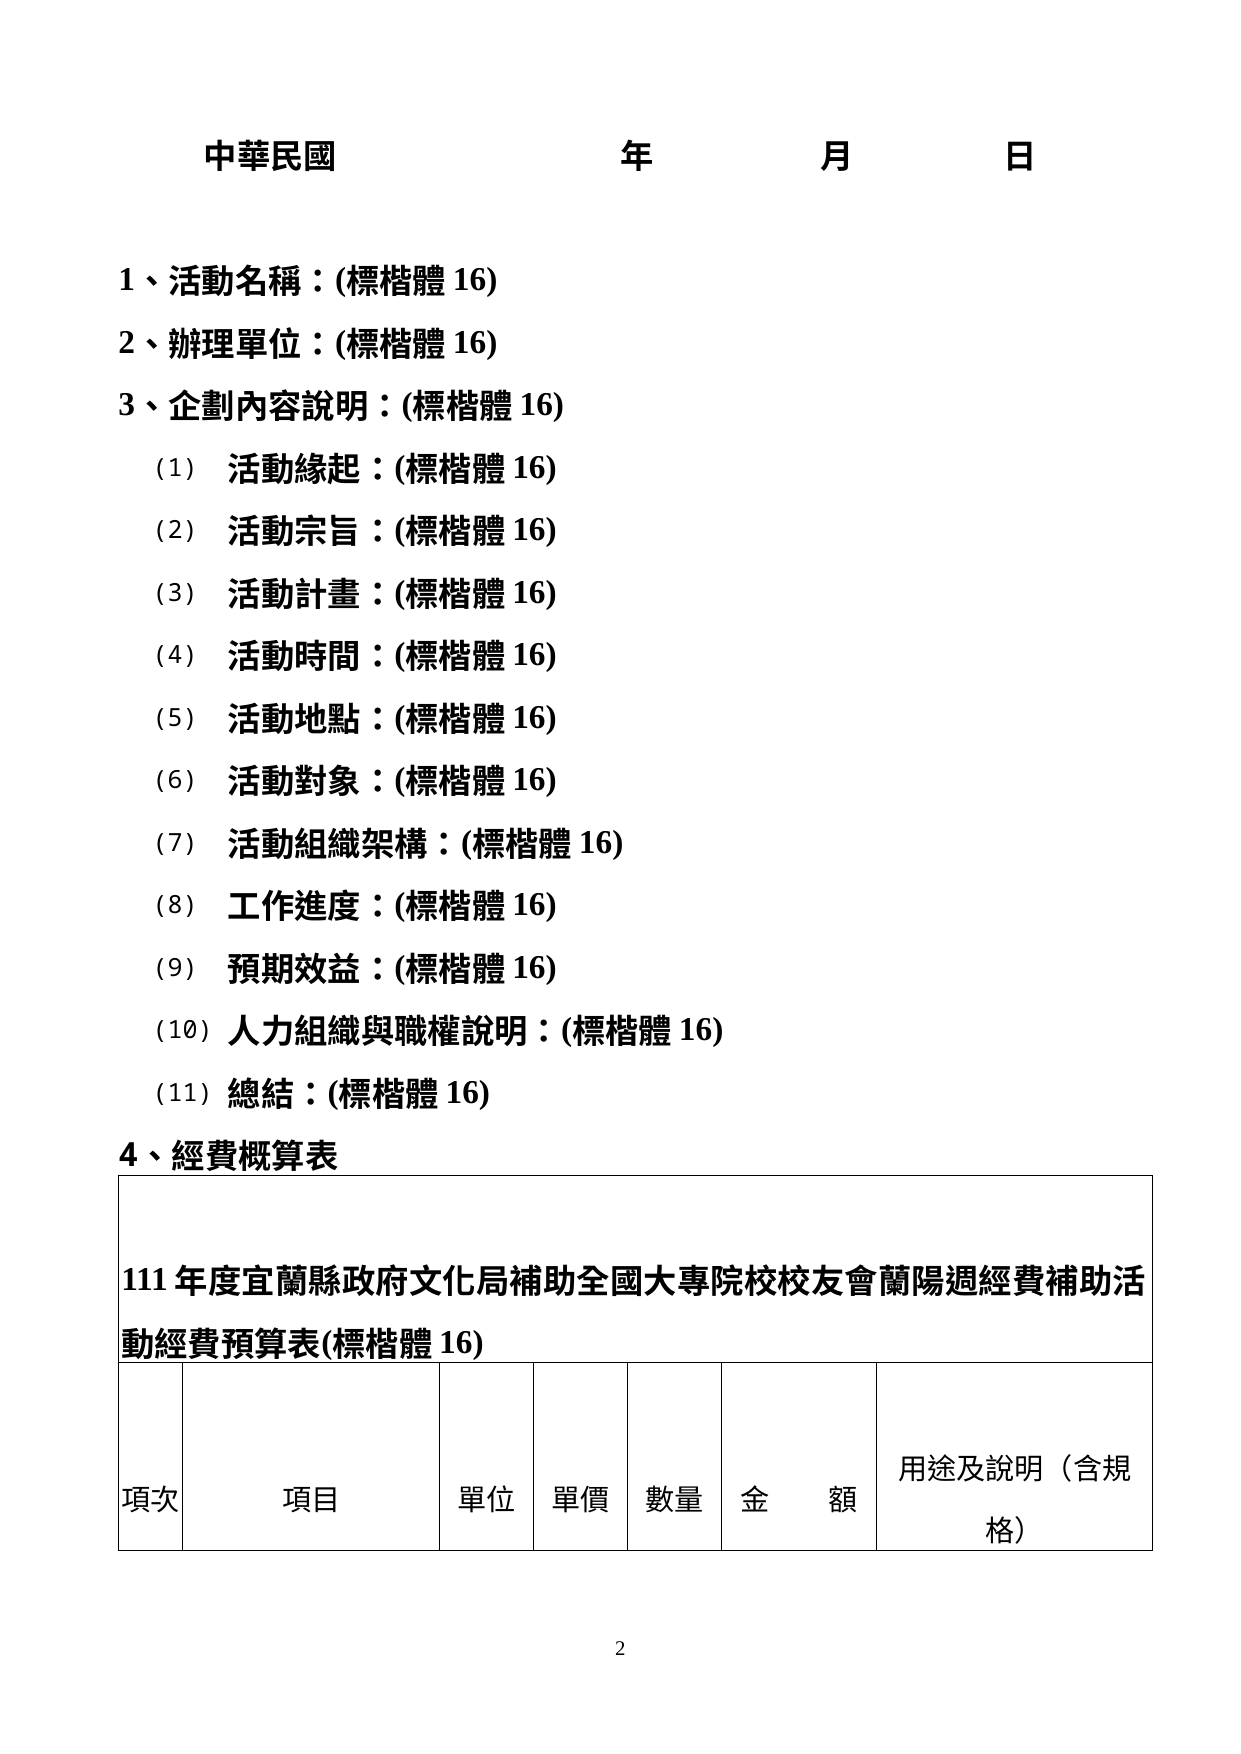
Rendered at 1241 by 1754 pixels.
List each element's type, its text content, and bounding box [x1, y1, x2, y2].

list 人力組織與職權說明：(標楷體16) [152, 987, 1122, 1050]
list 預期效益：(標楷體16) [152, 925, 1122, 987]
text 中華民國 年 月 日 [118, 112, 1122, 175]
list 總結：(標楷體16) [152, 1050, 1122, 1112]
list 活動時間：(標楷體16) [152, 612, 1122, 675]
list 活動組織架構：(標楷體16) [152, 800, 1122, 862]
table_cell 金 額 [722, 1363, 876, 1550]
list 活動緣起：(標楷體16) [152, 425, 1122, 487]
table_cell 項次 [119, 1363, 182, 1550]
table_cell 用途及說明（含規格） [877, 1363, 1152, 1550]
list 辦理單位：(標楷體16) [118, 300, 1122, 362]
table_cell 單位 [440, 1363, 533, 1550]
list 活動對象：(標楷體16) [152, 737, 1122, 800]
list 活動宗旨：(標楷體16) [152, 487, 1122, 550]
table_cell 數量 [628, 1363, 721, 1550]
list 企劃內容說明：(標楷體16) [118, 362, 1122, 425]
table_cell 項目 [183, 1363, 439, 1550]
list 活動計畫：(標楷體16) [152, 550, 1122, 612]
table_cell 單價 [534, 1363, 627, 1550]
list 經費概算表 [118, 1112, 1122, 1175]
list 工作進度：(標楷體16) [152, 862, 1122, 925]
list 活動地點：(標楷體16) [152, 675, 1122, 737]
list 活動名稱：(標楷體16) [118, 237, 1122, 300]
table_header 111年度宜蘭縣政府文化局補助全國大專院校校友會蘭陽週經費補助活動經費預算表(標楷體16) [119, 1176, 1152, 1362]
